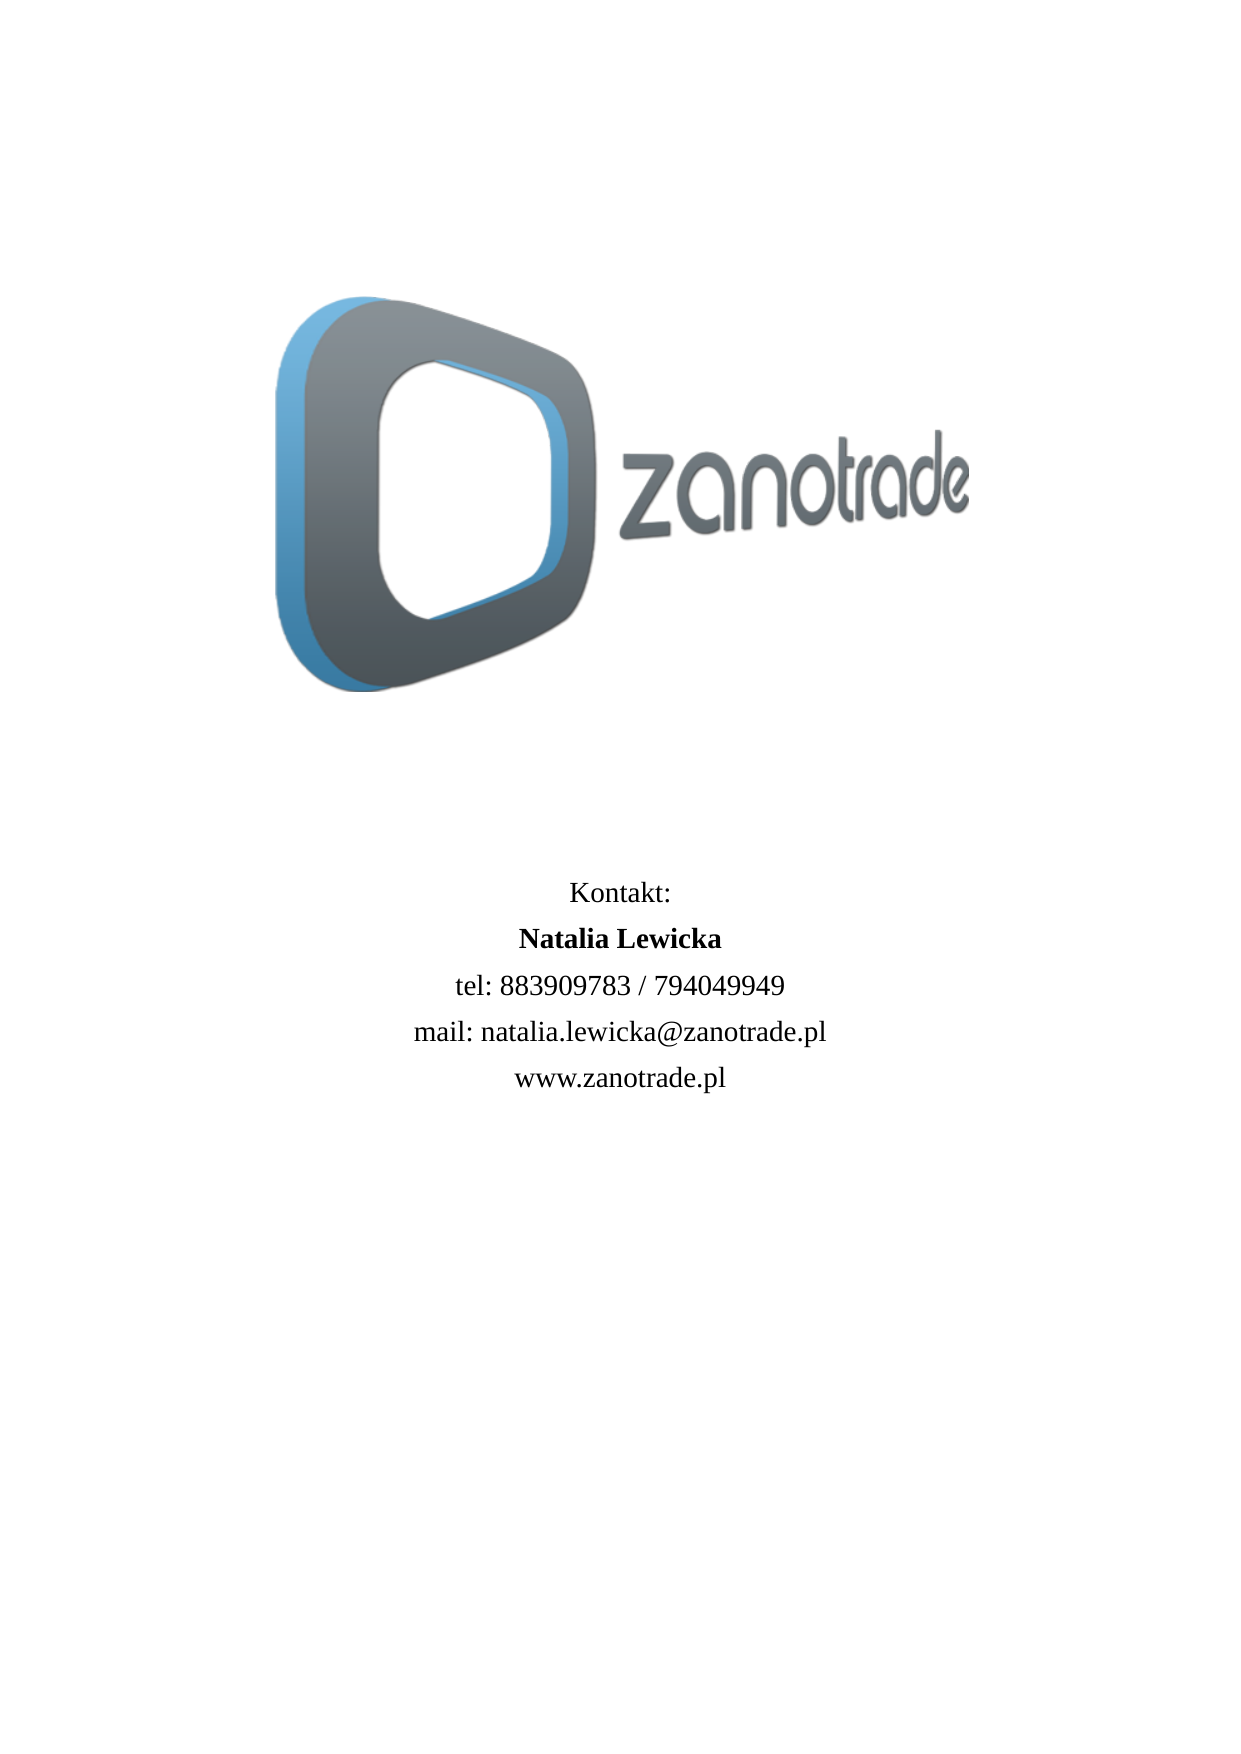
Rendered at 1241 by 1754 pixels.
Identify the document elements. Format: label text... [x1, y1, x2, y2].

text tel: 883909783 / 794049949 [118, 968, 1122, 1001]
text www.zanotrade.pl [118, 1060, 1122, 1093]
text mail: natalia.lewicka@zanotrade.pl [118, 1014, 1122, 1047]
text Kontakt: [118, 876, 1122, 909]
text Natalia Lewicka [118, 922, 1122, 955]
picture [275, 296, 969, 692]
